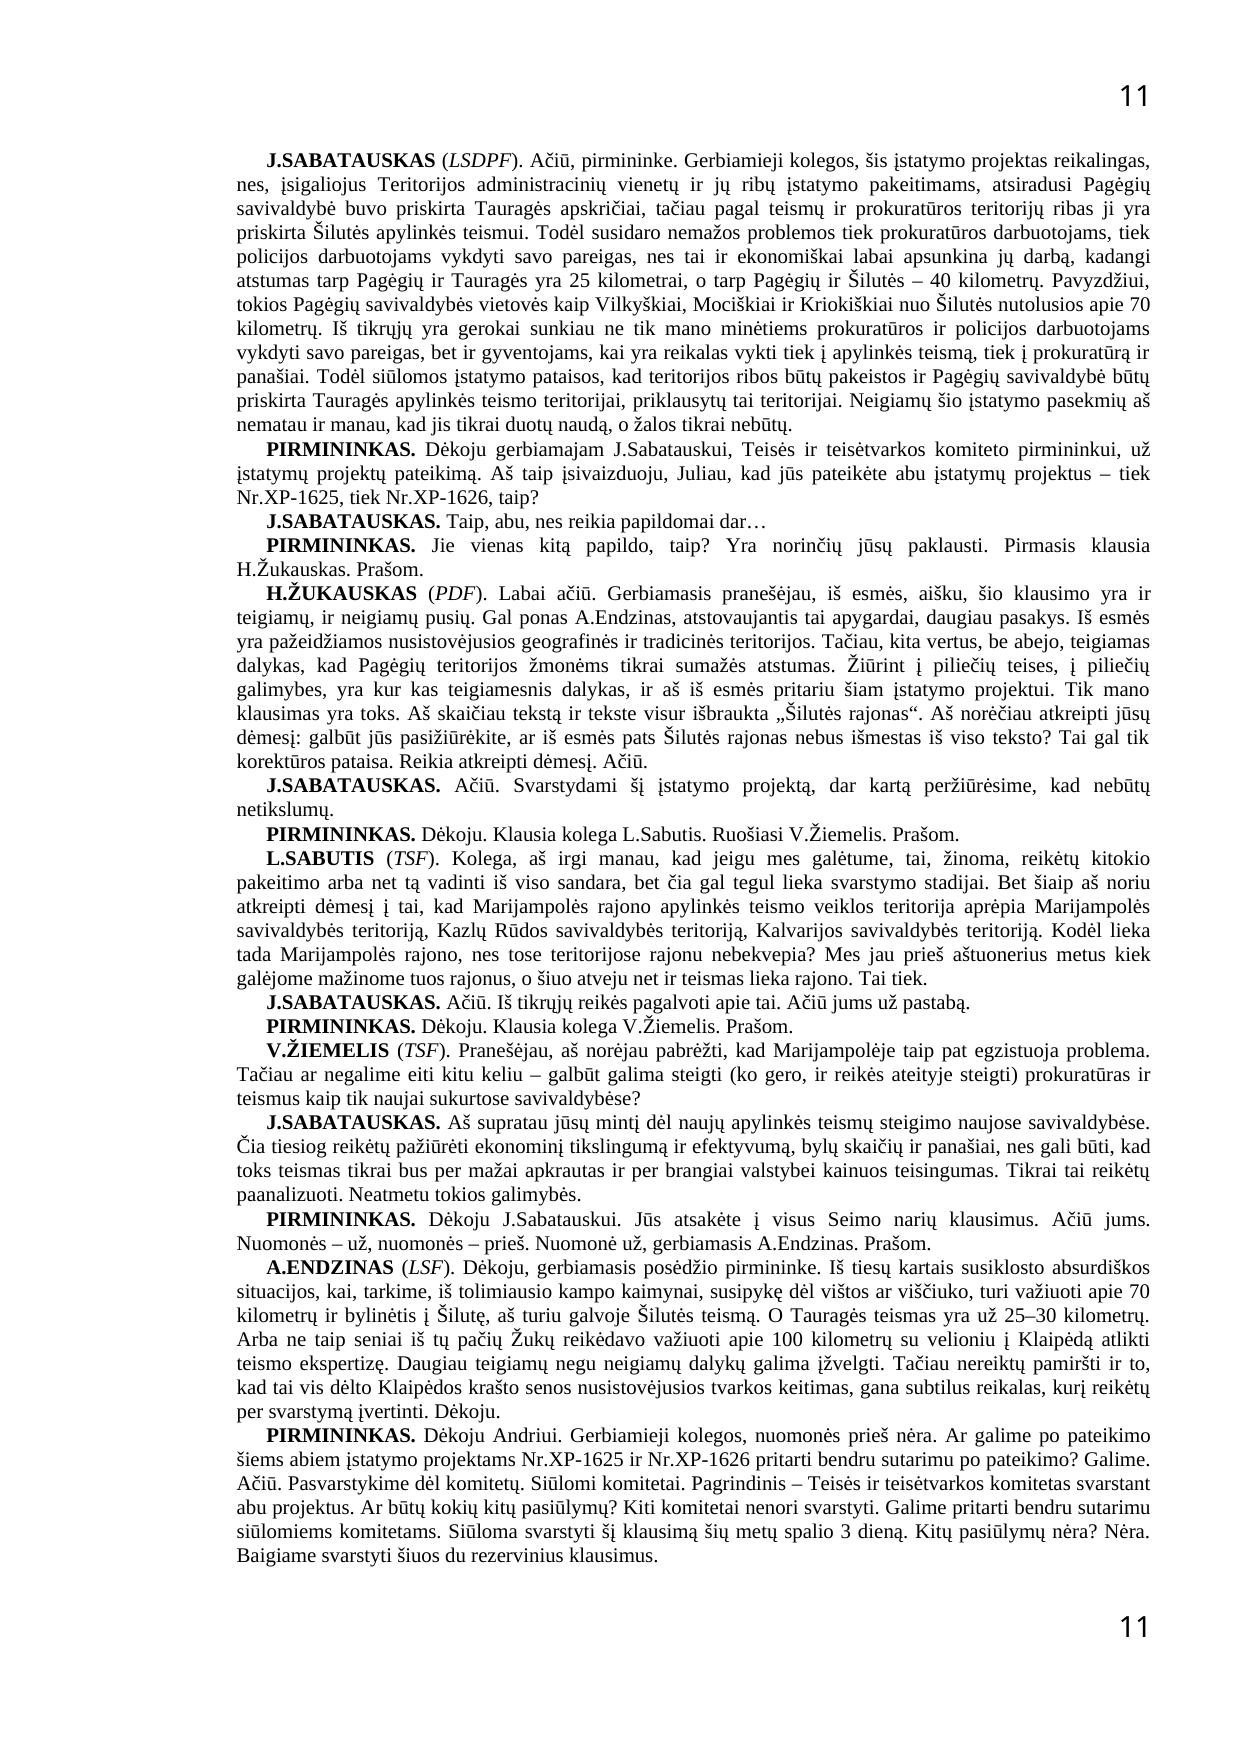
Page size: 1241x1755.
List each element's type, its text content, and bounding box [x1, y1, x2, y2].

text V.ŽIEMELIS (TSF). Pranešėjau, aš norėjau pabrėžti, kad Marijampolėje taip pat egzistuoja problema. Tačiau ar negalime eiti kitu keliu – galbūt galima steigti (ko gero, ir reikės ateityje steigti) prokuratūras ir teismus kaip tik naujai sukurtose savivaldybėse? [236, 1038, 1152, 1110]
text L.SABUTIS (TSF). Kolega, aš irgi manau, kad jeigu mes galėtume, tai, žinoma, reikėtų kitokio pakeitimo arba net tą vadinti iš viso sandara, bet čia gal tegul lieka svarstymo stadijai. Bet šiaip aš noriu atkreipti dėmesį į tai, kad Marijampolės rajono apylinkės teismo veiklos teritorija aprėpia Marijampolės savivaldybės teritoriją, Kazlų Rūdos savivaldybės teritoriją, Kalvarijos savivaldybės teritoriją. Kodėl lieka tada Marijampolės rajono, nes tose teritorijose rajonu nebekvepia? Mes jau prieš aštuonerius metus kiek galėjome mažinome tuos rajonus, o šiuo atveju net ir teismas lieka rajono. Tai tiek. [236, 846, 1152, 990]
text PIRMININKAS. Dėkoju. Klausia kolega V.Žiemelis. Prašom. [236, 1014, 1152, 1038]
text J.SABATAUSKAS. Aš supratau jūsų mintį dėl naujų apylinkės teismų steigimo naujose savivaldybėse. Čia tiesiog reikėtų pažiūrėti ekonominį tikslingumą ir efektyvumą, bylų skaičių ir panašiai, nes gali būti, kad toks teismas tikrai bus per mažai apkrautas ir per brangiai valstybei kainuos teisingumas. Tikrai tai reikėtų paanalizuoti. Neatmetu tokios galimybės. [236, 1110, 1152, 1206]
text PIRMININKAS. Dėkoju. Klausia kolega L.Sabutis. Ruošiasi V.Žiemelis. Prašom. [236, 821, 1152, 846]
text J.SABATAUSKAS. Ačiū. Iš tikrųjų reikės pagalvoti apie tai. Ačiū jums už pastabą. [236, 990, 1152, 1014]
text J.SABATAUSKAS (LSDPF). Ačiū, pirmininke. Gerbiamieji kolegos, šis įstatymo projektas reikalingas, nes, įsigaliojus Teritorijos administracinių vienetų ir jų ribų įstatymo pakeitimams, atsiradusi Pagėgių savivaldybė buvo priskirta Tauragės apskričiai, tačiau pagal teismų ir prokuratūros teritorijų ribas ji yra priskirta Šilutės apylinkės teismui. Todėl susidaro nemažos problemos tiek prokuratūros darbuotojams, tiek policijos darbuotojams vykdyti savo pareigas, nes tai ir ekonomiškai labai apsunkina jų darbą, kadangi atstumas tarp Pagėgių ir Tauragės yra 25 kilometrai, o tarp Pagėgių ir Šilutės – 40 kilometrų. Pavyzdžiui, tokios Pagėgių savivaldybės vietovės kaip Vilkyškiai, Mociškiai ir Kriokiškiai nuo Šilutės nutolusios apie 70 kilometrų. Iš tikrųjų yra gerokai sunkiau ne tik mano minėtiems prokuratūros ir policijos darbuotojams vykdyti savo pareigas, bet ir gyventojams, kai yra reikalas vykti tiek į apylinkės teismą, tiek į prokuratūrą ir panašiai. Todėl siūlomos įstatymo pataisos, kad teritorijos ribos būtų pakeistos ir Pagėgių savivaldybė būtų priskirta Tauragės apylinkės teismo teritorijai, priklausytų tai teritorijai. Neigiamų šio įstatymo pasekmių aš nematau ir manau, kad jis tikrai duotų naudą, o žalos tikrai nebūtų. [236, 148, 1152, 436]
text H.ŽUKAUSKAS (PDF). Labai ačiū. Gerbiamasis pranešėjau, iš esmės, aišku, šio klausimo yra ir teigiamų, ir neigiamų pusių. Gal ponas A.Endzinas, atstovaujantis tai apygardai, daugiau pasakys. Iš esmės yra pažeidžiamos nusistovėjusios geografinės ir tradicinės teritorijos. Tačiau, kita vertus, be abejo, teigiamas dalykas, kad Pagėgių teritorijos žmonėms tikrai sumažės atstumas. Žiūrint į piliečių teises, į piliečių galimybes, yra kur kas teigiamesnis dalykas, ir aš iš esmės pritariu šiam įstatymo projektui. Tik mano klausimas yra toks. Aš skaičiau tekstą ir tekste visur išbraukta „Šilutės rajonas“. Aš norėčiau atkreipti jūsų dėmesį: galbūt jūs pasižiūrėkite, ar iš esmės pats Šilutės rajonas nebus išmestas iš viso teksto? Tai gal tik korektūros pataisa. Reikia atkreipti dėmesį. Ačiū. [236, 581, 1152, 773]
text PIRMININKAS. Jie vienas kitą papildo, taip? Yra norinčių jūsų paklausti. Pirmasis klausia H.Žukauskas. Prašom. [236, 533, 1152, 581]
text PIRMININKAS. Dėkoju J.Sabatauskui. Jūs atsakėte į visus Seimo narių klausimus. Ačiū jums. Nuomonės – už, nuomonės – prieš. Nuomonė už, gerbiamasis A.Endzinas. Prašom. [236, 1206, 1152, 1254]
text J.SABATAUSKAS. Taip, abu, nes reikia papildomai dar… [236, 509, 1152, 533]
text PIRMININKAS. Dėkoju Andriui. Gerbiamieji kolegos, nuomonės prieš nėra. Ar galime po pateikimo šiems abiem įstatymo projektams Nr.XP-1625 ir Nr.XP-1626 pritarti bendru sutarimu po pateikimo? Galime. Ačiū. Pasvarstykime dėl komitetų. Siūlomi komitetai. Pagrindinis – Teisės ir teisėtvarkos komitetas svarstant abu projektus. Ar būtų kokių kitų pasiūlymų? Kiti komitetai nenori svarstyti. Galime pritarti bendru sutarimu siūlomiems komitetams. Siūloma svarstyti šį klausimą šių metų spalio 3 dieną. Kitų pasiūlymų nėra? Nėra. Baigiame svarstyti šiuos du rezervinius klausimus. [236, 1423, 1152, 1567]
text PIRMININKAS. Dėkoju gerbiamajam J.Sabatauskui, Teisės ir teisėtvarkos komiteto pirmininkui, už įstatymų projektų pateikimą. Aš taip įsivaizduoju, Juliau, kad jūs pateikėte abu įstatymų projektus – tiek Nr.XP-1625, tiek Nr.XP-1626, taip? [236, 436, 1152, 509]
text A.ENDZINAS (LSF). Dėkoju, gerbiamasis posėdžio pirmininke. Iš tiesų kartais susiklosto absurdiškos situacijos, kai, tarkime, iš tolimiausio kampo kaimynai, susipykę dėl vištos ar viščiuko, turi važiuoti apie 70 kilometrų ir bylinėtis į Šilutę, aš turiu galvoje Šilutės teismą. O Tauragės teismas yra už 25–30 kilometrų. Arba ne taip seniai iš tų pačių Žukų reikėdavo važiuoti apie 100 kilometrų su velioniu į Klaipėdą atlikti teismo ekspertizę. Daugiau teigiamų negu neigiamų dalykų galima įžvelgti. Tačiau nereiktų pamiršti ir to, kad tai vis dėlto Klaipėdos krašto senos nusistovėjusios tvarkos keitimas, gana subtilus reikalas, kurį reikėtų per svarstymą įvertinti. Dėkoju. [236, 1254, 1152, 1423]
text J.SABATAUSKAS. Ačiū. Svarstydami šį įstatymo projektą, dar kartą peržiūrėsime, kad nebūtų netikslumų. [236, 773, 1152, 821]
